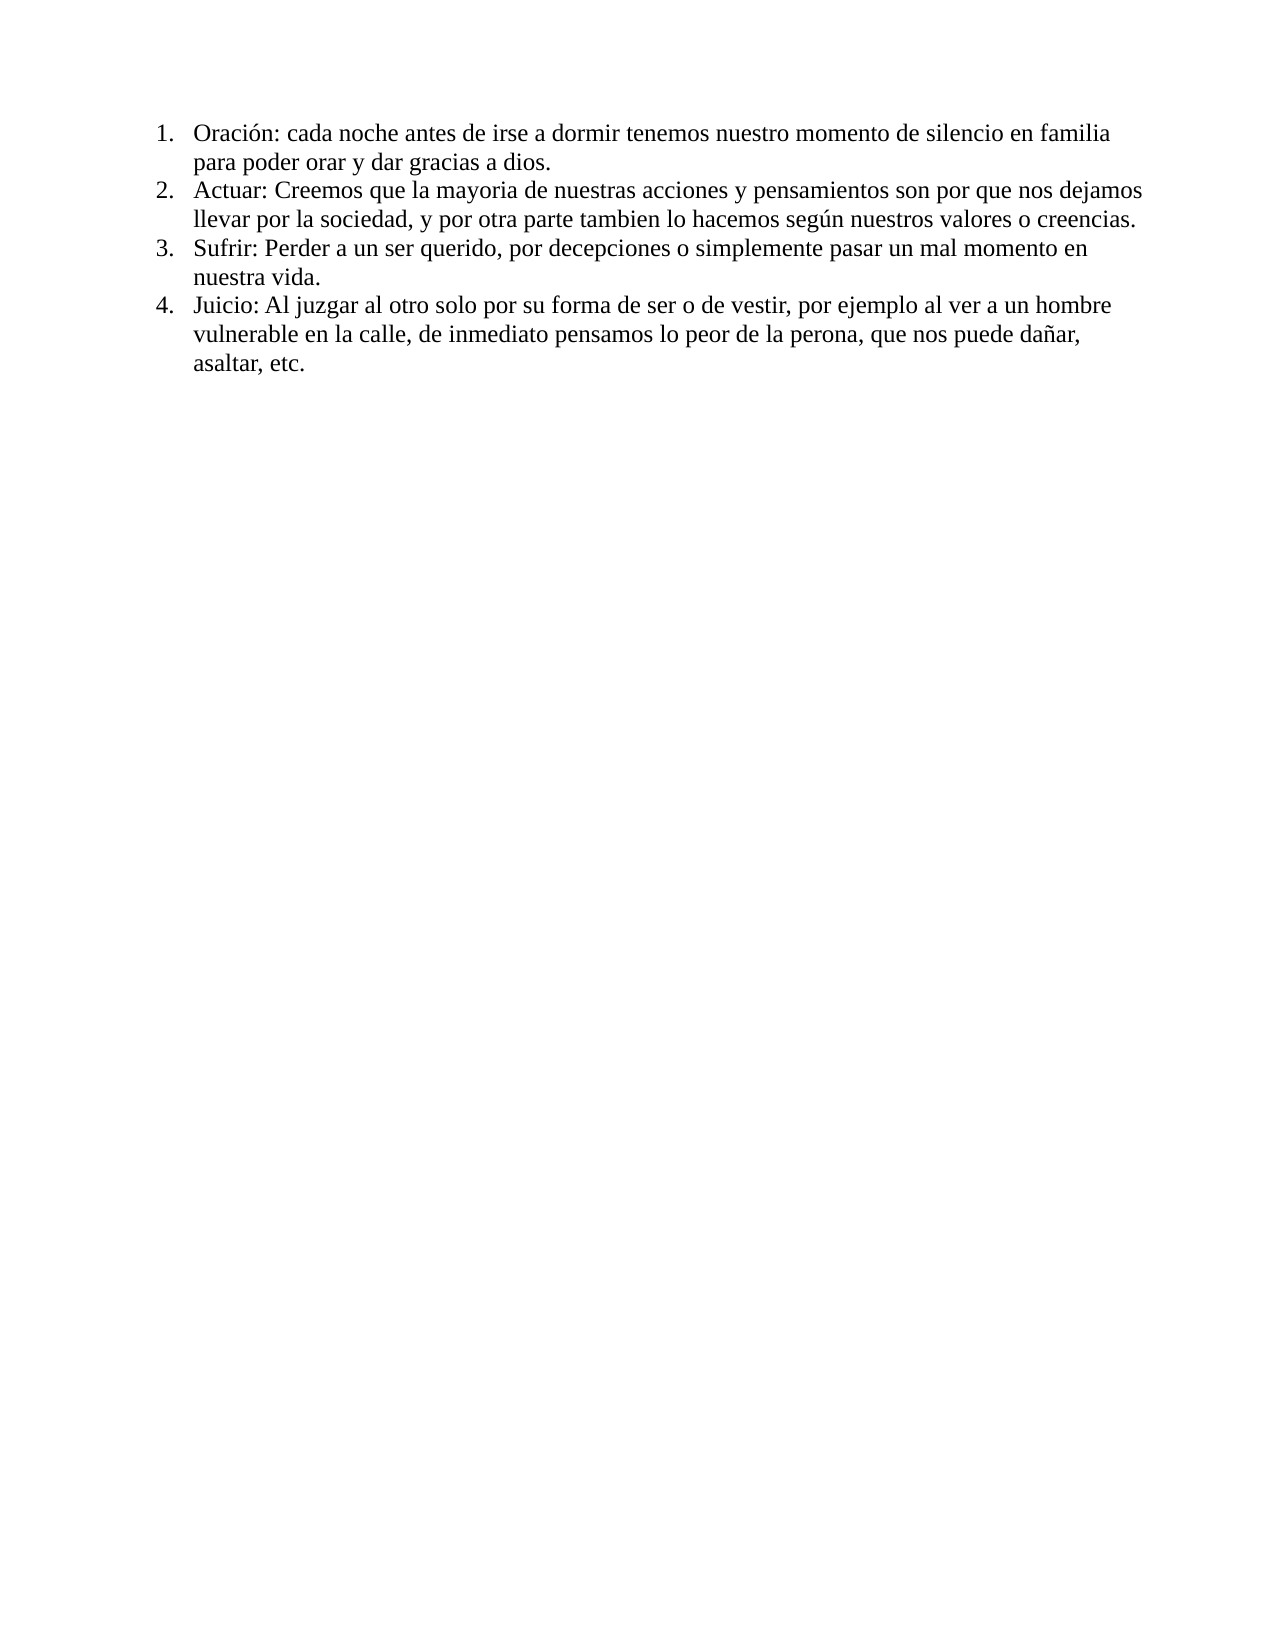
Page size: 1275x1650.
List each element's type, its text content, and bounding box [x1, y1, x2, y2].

list Juicio: Al juzgar al otro solo por su forma de ser o de vestir, por ejemplo al ver a un hombre vulnerable en la calle, de inmediato pensamos lo peor de la perona, que nos puede dañar, asaltar, etc. [156, 291, 1157, 377]
list Actuar: Creemos que la mayoria de nuestras acciones y pensamientos son por que nos dejamos llevar por la sociedad, y por otra parte tambien lo hacemos según nuestros valores o creencias. [156, 176, 1157, 233]
list Oración: cada noche antes de irse a dormir tenemos nuestro momento de silencio en familia para poder orar y dar gracias a dios. [156, 118, 1157, 176]
list Sufrir: Perder a un ser querido, por decepciones o simplemente pasar un mal momento en nuestra vida. [156, 233, 1157, 291]
